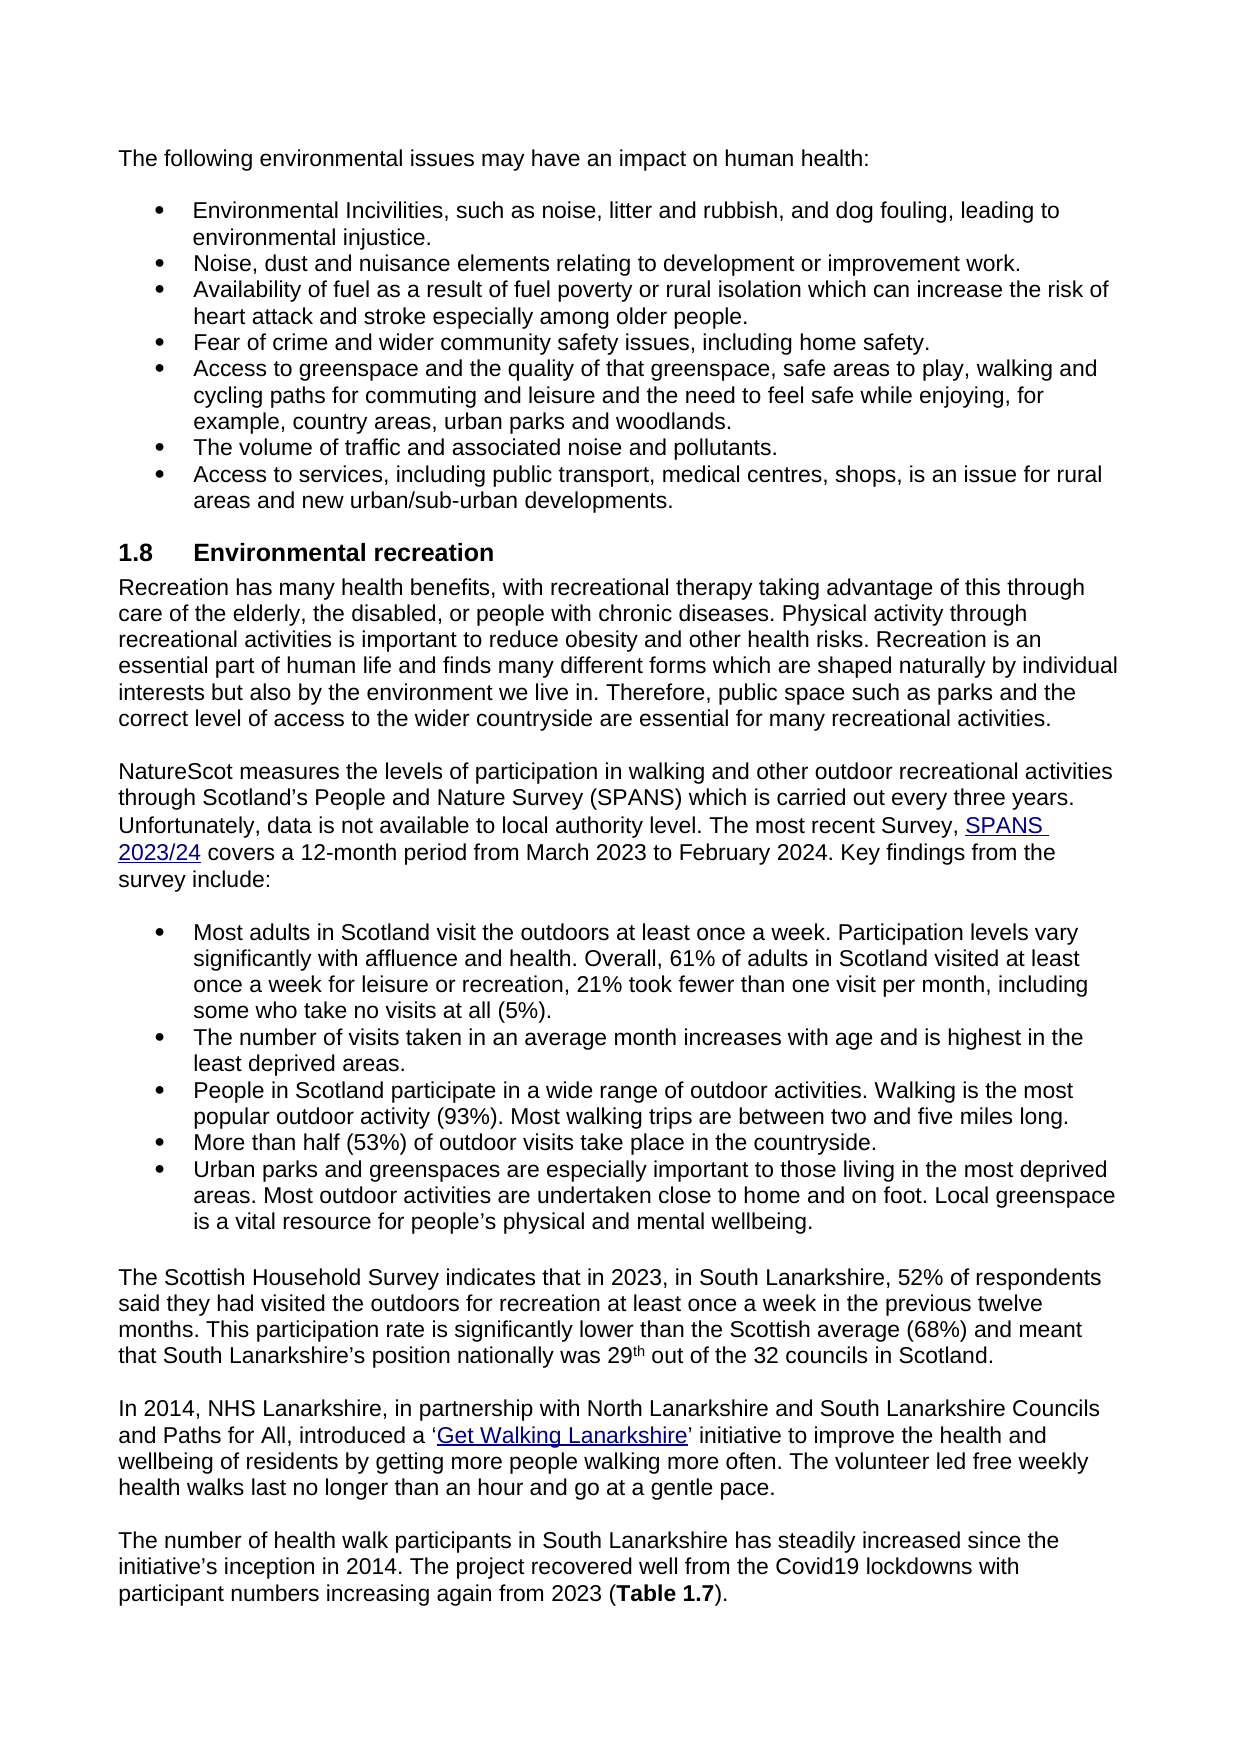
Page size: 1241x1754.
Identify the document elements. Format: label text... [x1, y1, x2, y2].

text NatureScot measures the levels of participation in walking and other outdoor recreational activities through Scotland’s People and Nature Survey (SPANS) which is carried out every three years. Unfortunately, data is not available to local authority level. The most recent Survey, SPANS 2023/24 covers a 12-month period from March 2023 to February 2024. Key findings from the survey include: [118, 758, 1122, 892]
text Recreation has many health benefits, with recreational therapy taking advantage of this through care of the elderly, the disabled, or people with chronic diseases. Physical activity through recreational activities is important to reduce obesity and other health risks. Recreation is an essential part of human life and finds many different forms which are shaped naturally by individual interests but also by the environment we live in. Therefore, public space such as parks and the correct level of access to the wider countryside are essential for many recreational activities. [118, 573, 1122, 732]
list The volume of traffic and associated noise and pollutants. [156, 434, 1122, 461]
list People in Scotland participate in a wide range of outdoor activities. Walking is the most popular outdoor activity (93%). Most walking trips are between two and five miles long. [156, 1077, 1122, 1129]
list The number of visits taken in an average month increases with age and is highest in the least deprived areas. [156, 1024, 1122, 1077]
text The Scottish Household Survey indicates that in 2023, in South Lanarkshire, 52% of respondents said they had visited the outdoors for recreation at least once a week in the previous twelve months. This participation rate is significantly lower than the Scottish average (68%) and meant that South Lanarkshire’s position nationally was 29th out of the 32 councils in Scotland. [118, 1263, 1122, 1369]
list Access to greenspace and the quality of that greenspace, safe areas to play, walking and cycling paths for commuting and leisure and the need to feel safe while enjoying, for example, country areas, urban parks and woodlands. [156, 355, 1122, 434]
text In 2014, NHS Lanarkshire, in partnership with North Lanarkshire and South Lanarkshire Councils and Paths for All, introduced a ‘Get Walking Lanarkshire’ initiative to improve the health and wellbeing of residents by getting more people walking more often. The volunteer led free weekly health walks last no longer than an hour and go at a gentle pace. [118, 1395, 1122, 1501]
text The following environmental issues may have an impact on human health: [118, 144, 1122, 171]
list Most adults in Scotland visit the outdoors at least once a week. Participation levels vary significantly with affluence and health. Overall, 61% of adults in Scotland visited at least once a week for leisure or recreation, 21% took fewer than one visit per month, including some who take no visits at all (5%). [156, 918, 1122, 1024]
list Access to services, including public transport, medical centres, shops, is an issue for rural areas and new urban/sub-urban developments. [156, 461, 1122, 513]
subtitle 1.8 Environmental recreation [118, 538, 1122, 567]
list Urban parks and greenspaces are especially important to those living in the most deprived areas. Most outdoor activities are undertaken close to home and on foot. Local greenspace is a vital resource for people’s physical and mental wellbeing. [156, 1156, 1122, 1235]
list More than half (53%) of outdoor visits take place in the countryside. [156, 1129, 1122, 1156]
list Noise, dust and nuisance elements relating to development or improvement work. [156, 250, 1122, 276]
list Fear of crime and wider community safety issues, including home safety. [156, 329, 1122, 355]
text The number of health walk participants in South Lanarkshire has steadily increased since the initiative’s inception in 2014. The project recovered well from the Covid19 lockdowns with participant numbers increasing again from 2023 (Table 1.7). [118, 1527, 1122, 1606]
list Environmental Incivilities, such as noise, litter and rubbish, and dog fouling, leading to environmental injustice. [155, 197, 1122, 250]
list Availability of fuel as a result of fuel poverty or rural isolation which can increase the risk of heart attack and stroke especially among older people. [156, 276, 1122, 329]
